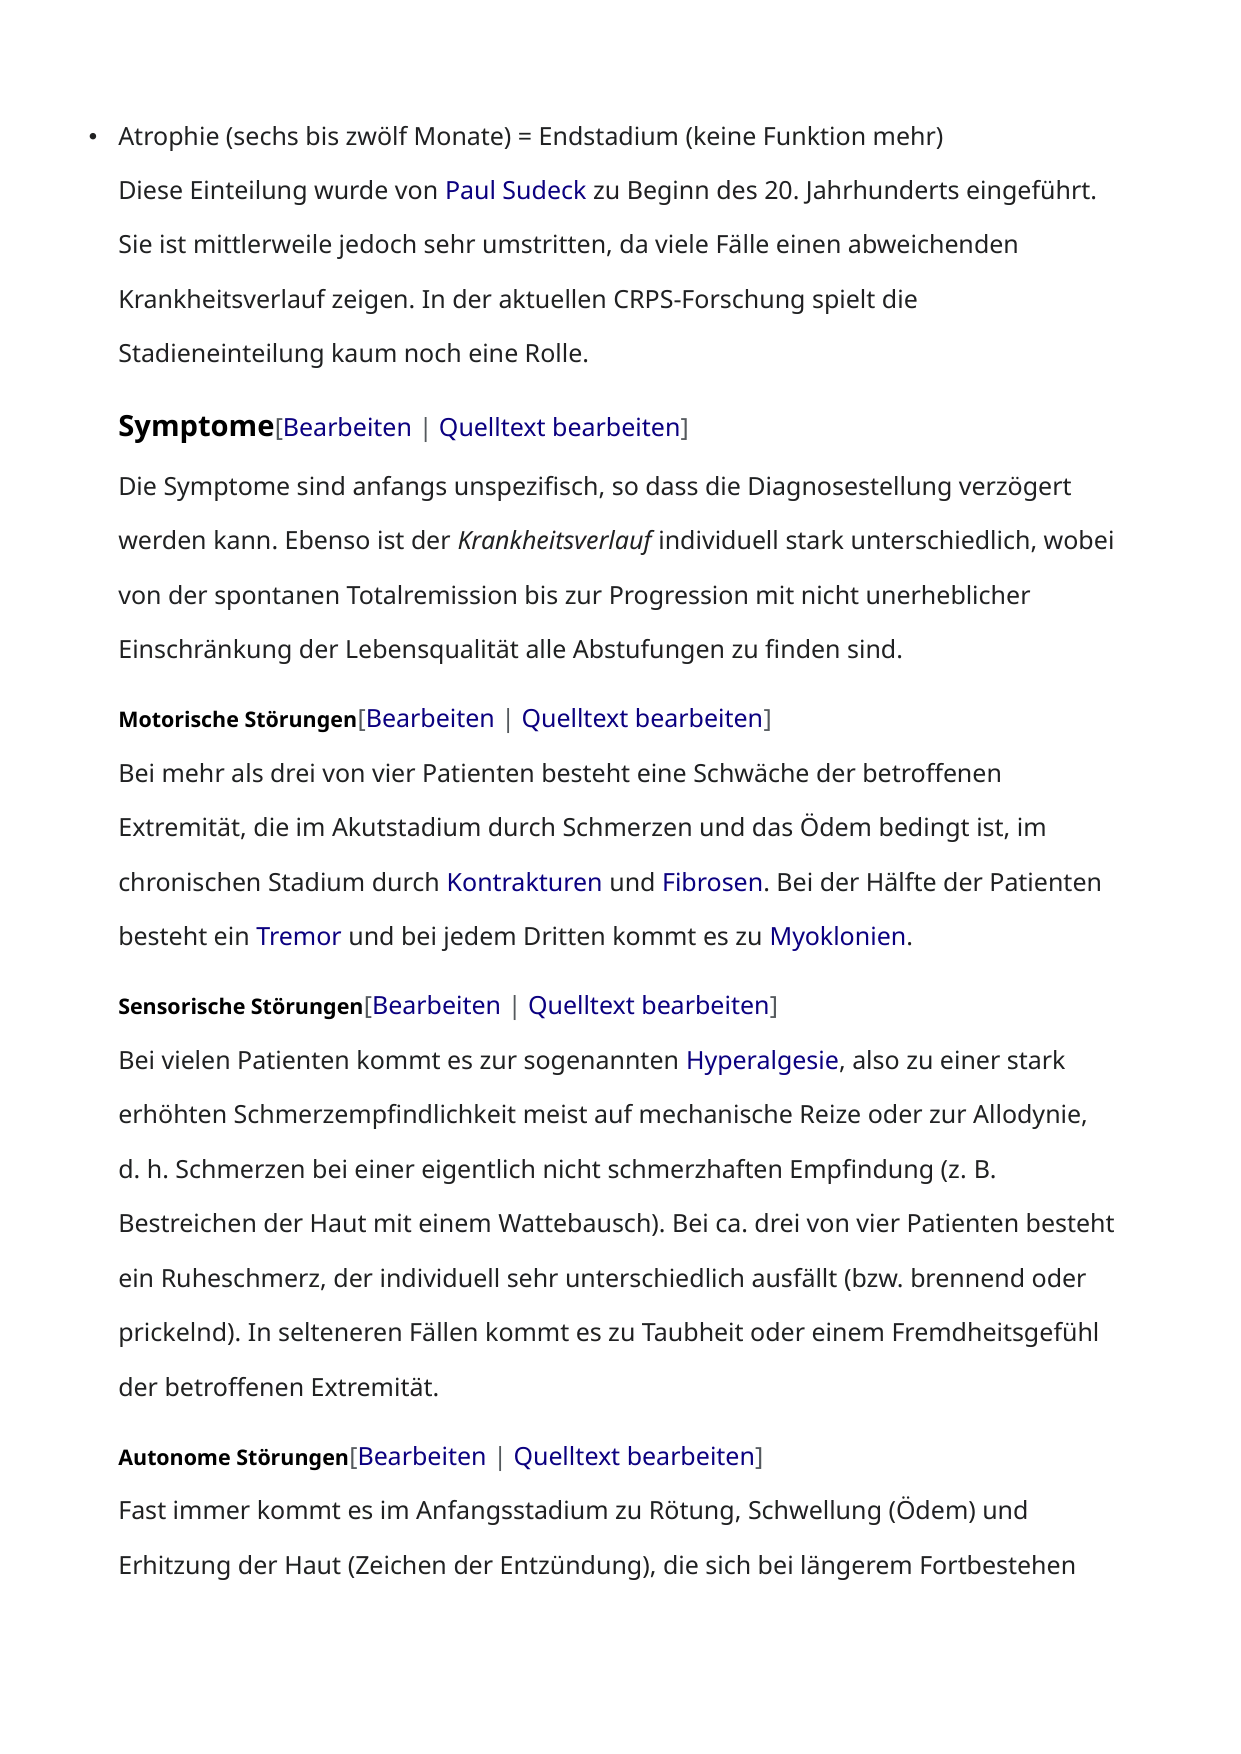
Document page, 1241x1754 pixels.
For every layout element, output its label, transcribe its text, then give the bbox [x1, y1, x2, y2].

text Bei vielen Patienten kommt es zur sogenannten Hyperalgesie, also zu einer stark erhöhten Schmerzempfindlichkeit meist auf mechanische Reize oder zur Allodynie, d. h. Schmerzen bei einer eigentlich nicht schmerzhaften Empfindung (z. B. Bestreichen der Haut mit einem Wattebausch). Bei ca. drei von vier Patienten besteht ein Ruheschmerz, der individuell sehr unterschiedlich ausfällt (bzw. brennend oder prickelnd). In selteneren Fällen kommt es zu Taubheit oder einem Fremdheitsgefühl der betroffenen Extremität. [118, 1042, 1122, 1403]
subtitle Sensorische Störungen[Bearbeiten | Quelltext bearbeiten] [118, 988, 1122, 1022]
text Diese Einteilung wurde von Paul Sudeck zu Beginn des 20. Jahrhunderts eingeführt. Sie ist mittlerweile jedoch sehr umstritten, da viele Fälle einen abweichenden Krankheitsverlauf zeigen. In der aktuellen CRPS-Forschung spielt die Stadieneinteilung kaum noch eine Rolle. [118, 173, 1122, 370]
subtitle Motorische Störungen[Bearbeiten | Quelltext bearbeiten] [118, 701, 1122, 735]
subtitle Autonome Störungen[Bearbeiten | Quelltext bearbeiten] [118, 1438, 1122, 1472]
text Bei mehr als drei von vier Patienten besteht eine Schwäche der betroffenen Extremität, die im Akutstadium durch Schmerzen und das Ödem bedingt ist, im chronischen Stadium durch Kontrakturen und Fibrosen. Bei der Hälfte der Patienten besteht ein Tremor und bei jedem Dritten kommt es zu Myoklonien. [118, 756, 1122, 953]
list Atrophie (sechs bis zwölf Monate) = Endstadium (keine Funktion mehr) [118, 118, 1122, 152]
subtitle Symptome[Bearbeiten | Quelltext bearbeiten] [118, 405, 1122, 445]
text Die Symptome sind anfangs unspezifisch, so dass die Diagnosestellung verzögert werden kann. Ebenso ist der Krankheitsverlauf individuell stark unterschiedlich, wobei von der spontanen Totalremission bis zur Progression mit nicht unerheblicher Einschränkung der Lebensqualität alle Abstufungen zu finden sind. [118, 468, 1122, 666]
text Fast immer kommt es im Anfangsstadium zu Rötung, Schwellung (Ödem) und Erhitzung der Haut (Zeichen der Entzündung), die sich bei längerem Fortbestehen [118, 1493, 1122, 1581]
